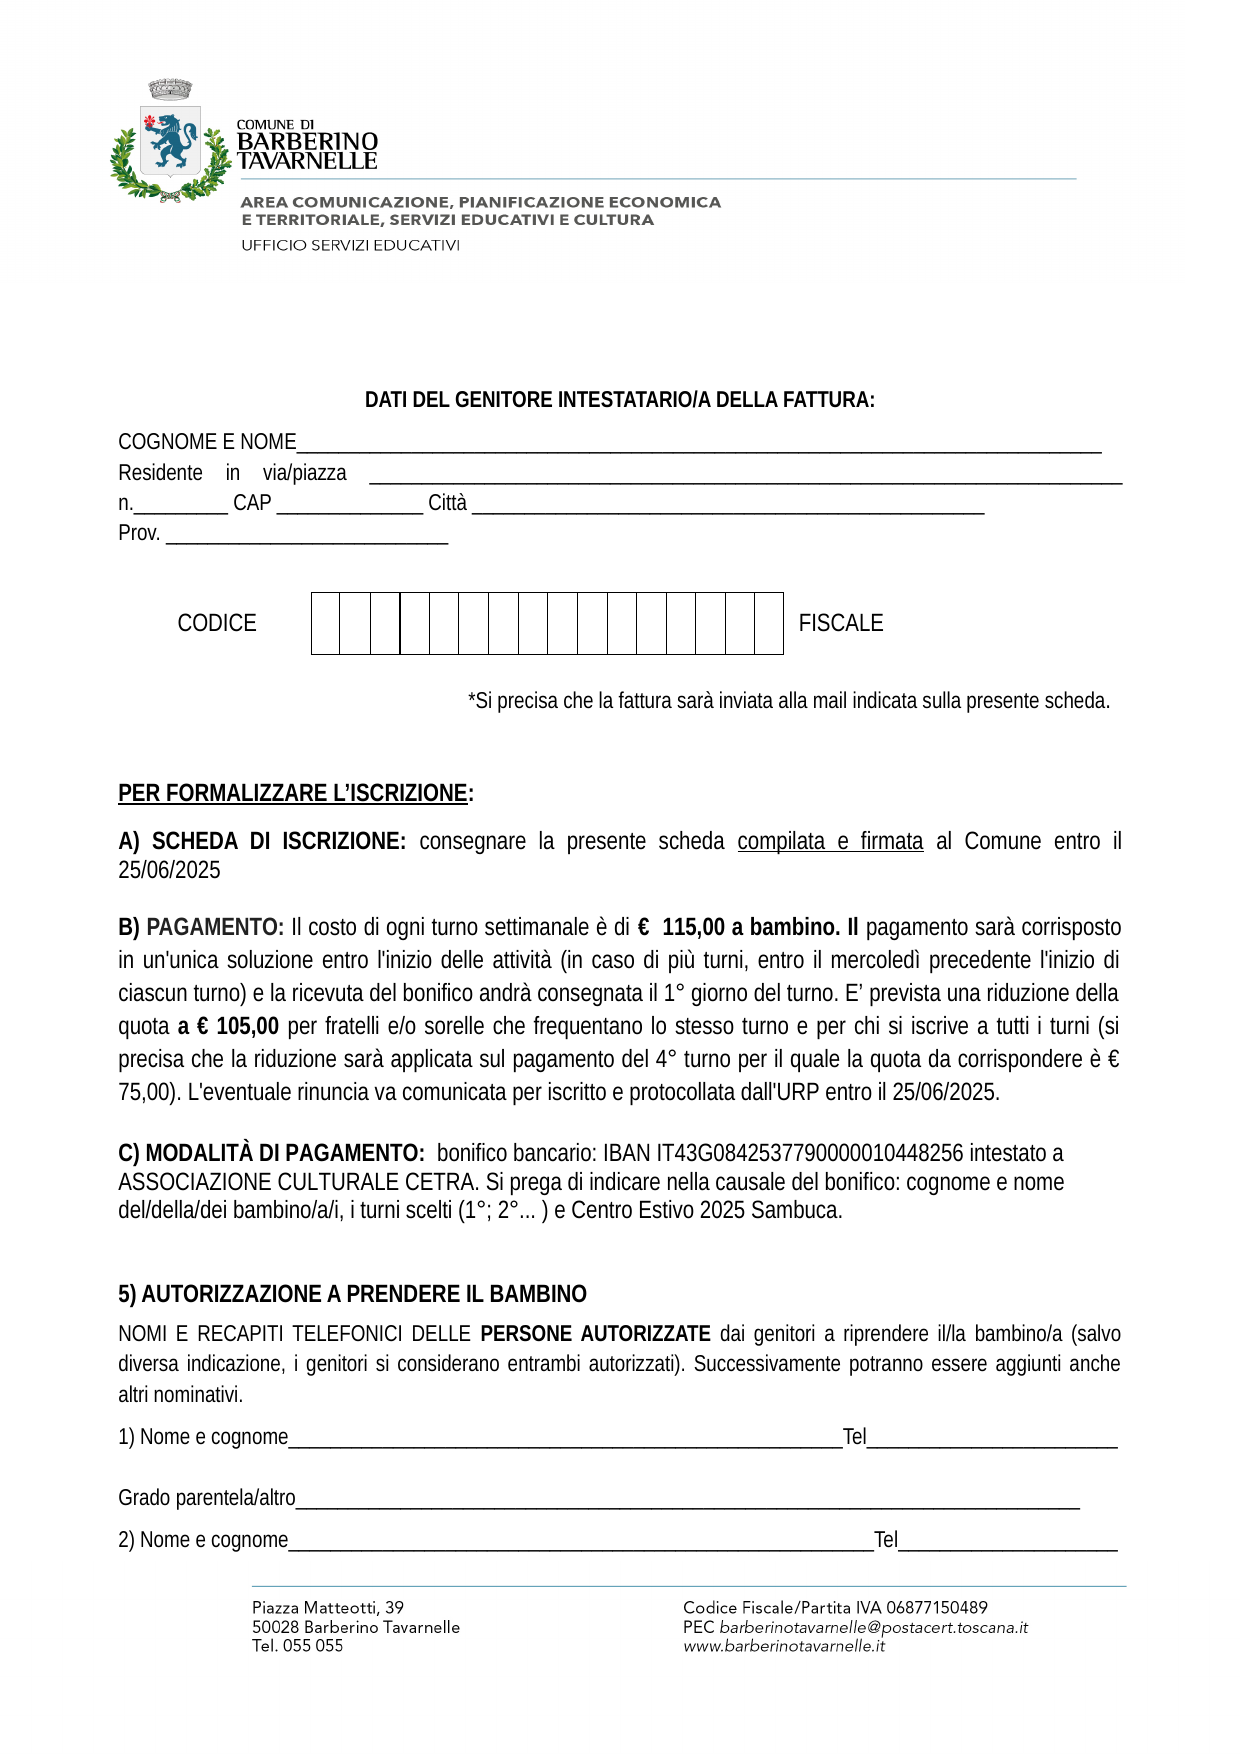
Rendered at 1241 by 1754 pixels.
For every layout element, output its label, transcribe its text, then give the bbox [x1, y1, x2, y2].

table_header [667, 593, 695, 654]
text COGNOME E NOME_____________________________________________________________________________ [118, 428, 1122, 455]
table_header [608, 593, 636, 654]
table_header [726, 593, 754, 654]
text 5) AUTORIZZAZIONE A PRENDERE IL BAMBINO [118, 1279, 1122, 1308]
text *Si precisa che la fattura sarà inviata alla mail indicata sulla presente scheda. [118, 684, 1122, 713]
text NOMI E RECAPITI TELEFONICI DELLE PERSONE AUTORIZZATE dai genitori a riprendere il/la bambino/a (salvo diversa indicazione, i genitori si considerano entrambi autorizzati). Successivamente potranno essere aggiunti anche altri nominativi. [118, 1320, 1122, 1407]
table_header [519, 593, 547, 654]
text PER FORMALIZZARE L’ISCRIZIONE: [118, 778, 1122, 807]
table_header [755, 593, 783, 654]
text C) MODALITÀ DI PAGAMENTO: bonifico bancario: IBAN IT43G0842537790000010448256 intestato a ASSOCIAZIONE CULTURALE CETRA. Si prega di indicare nella causale del bonifico: cognome e nome del/della/dei bambino/a/i, i turni scelti (1°; 2°... ) e Centro Estivo 2025 Sambuca. [118, 1138, 1122, 1224]
table_header [401, 593, 429, 654]
picture [0, 1561, 1241, 1754]
text Prov. ___________________________ [118, 519, 1122, 545]
text Residente in via/piazza ________________________________________________________________________ n._________ CAP ______________ Città _________________________________________________ [118, 458, 1122, 515]
text 2) Nome e cognome________________________________________________________Tel_____________________ [118, 1526, 1122, 1553]
picture [0, 0, 1185, 283]
table_header [340, 593, 370, 654]
text B) PAGAMENTO: Il costo di ogni turno settimanale è di € 115,00 a bambino. Il pagamento sarà corrisposto in un'unica soluzione entro l'inizio delle attività (in caso di più turni, entro il mercoledì precedente l'inizio di ciascun turno) e la ricevuta del bonifico andrà consegnata il 1° giorno del turno. E’ prevista una riduzione della quota a € 105,00 per fratelli e/o sorelle che frequentano lo stesso turno e per chi si iscrive a tutti i turni (si precisa che la riduzione sarà applicata sul pagamento del 4° turno per il quale la quota da corrispondere è € 75,00). L'eventuale rinuncia va comunicata per iscritto e protocollata dall'URP entro il 25/06/2025. [118, 912, 1122, 1105]
text Grado parentela/altro___________________________________________________________________________ [118, 1484, 1122, 1510]
table_header [430, 593, 458, 654]
table_header [312, 593, 339, 654]
table_header [637, 593, 666, 654]
table_header [371, 593, 399, 654]
text FISCALE [784, 608, 1122, 637]
table_header [489, 593, 518, 654]
text DATI DEL GENITORE INTESTATARIO/A DELLA FATTURA: [118, 386, 1122, 412]
table_header [459, 593, 488, 654]
text A) SCHEDA DI ISCRIZIONE: consegnare la presente scheda compilata e firmata al Comune entro il 25/06/2025 [118, 826, 1122, 883]
table_header [696, 593, 725, 654]
table_header [548, 593, 577, 654]
text 1) Nome e cognome_____________________________________________________Tel________________________ [118, 1423, 1122, 1449]
text CODICE [177, 608, 311, 637]
table_header [578, 593, 607, 654]
